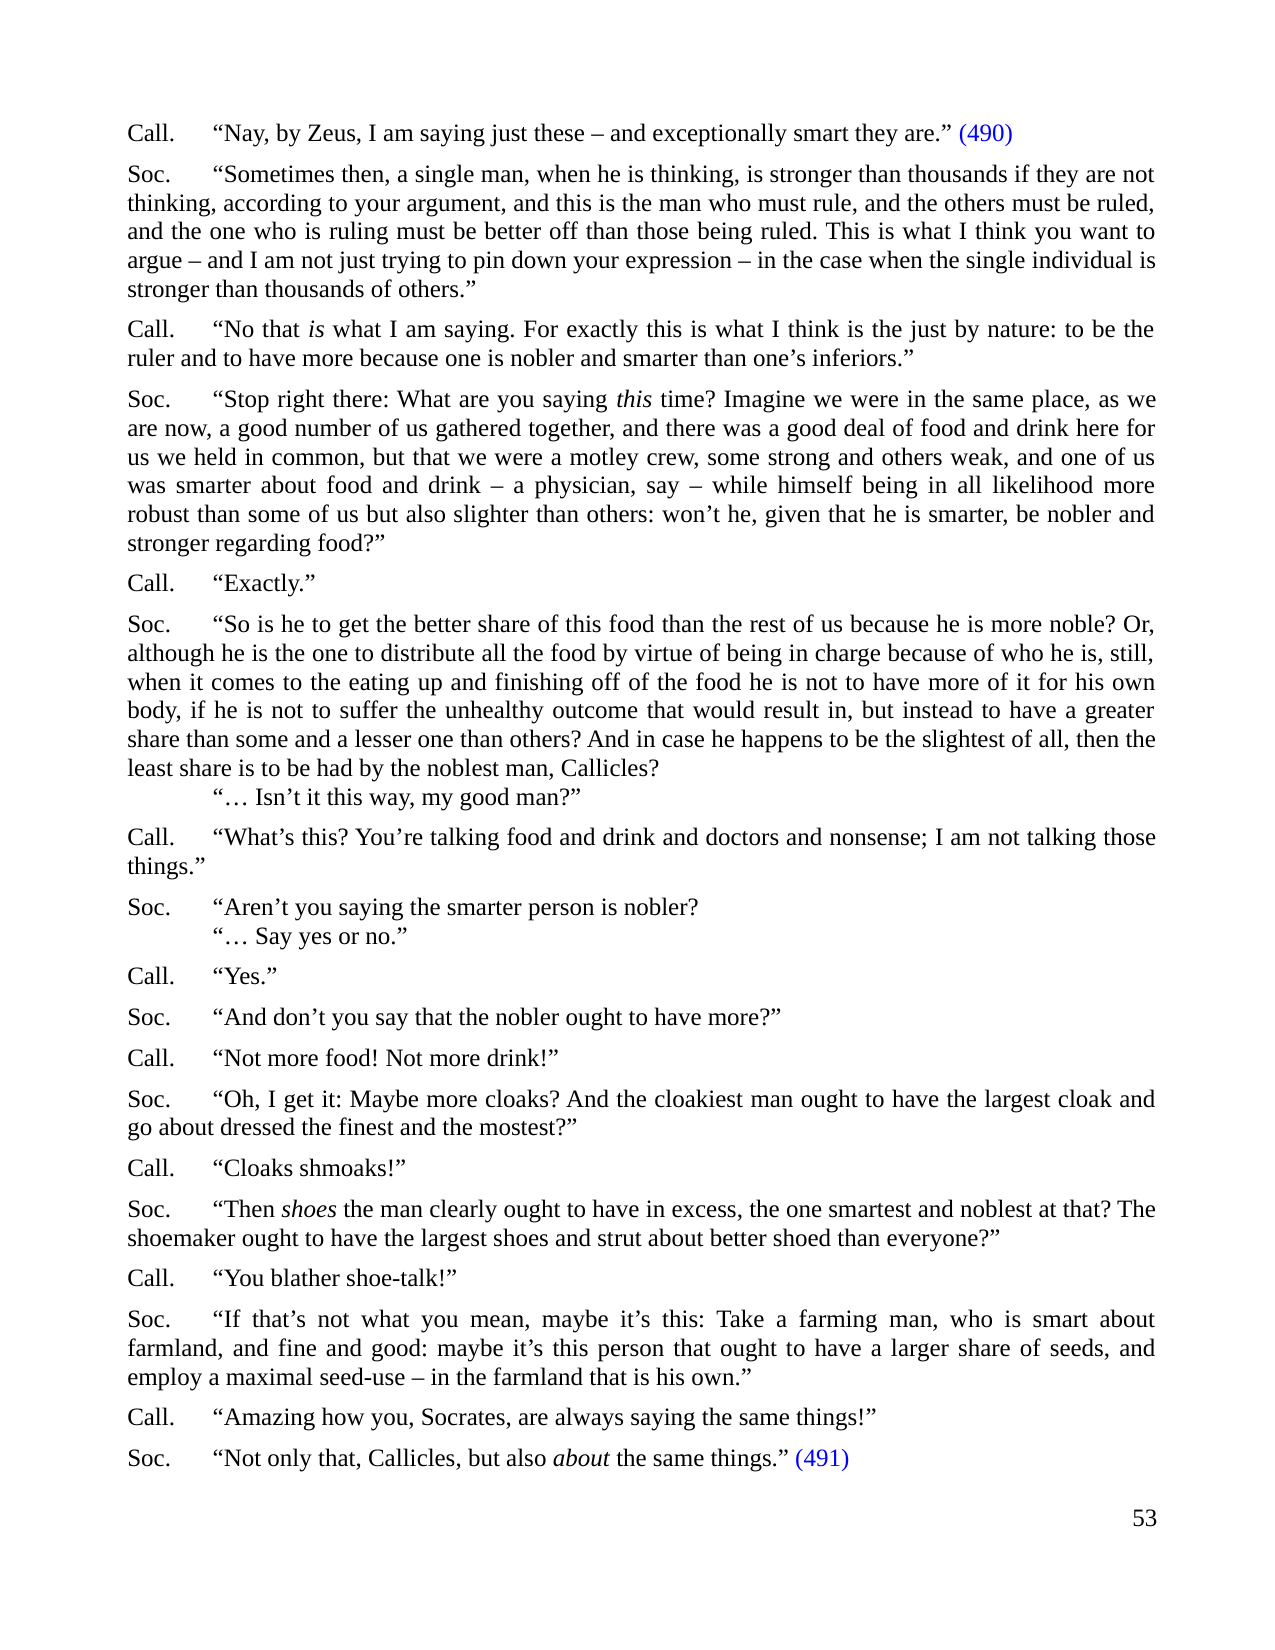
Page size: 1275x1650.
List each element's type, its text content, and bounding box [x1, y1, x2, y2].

text Call. “No that is what I am saying. For exactly this is what I think is the just by nature: to be the ruler and to have more because one is nobler and smarter than one’s inferiors.” [127, 314, 1157, 372]
text Call. “Not more food! Not more drink!” [127, 1043, 1157, 1072]
text Soc. “Aren’t you saying the smarter person is nobler? “… Say yes or no.” [127, 892, 1157, 949]
text Soc. “And don’t you say that the nobler ought to have more?” [127, 1002, 1157, 1031]
text Call. “Exactly.” [127, 568, 1157, 597]
text Soc. “Oh, I get it: Maybe more cloaks? And the cloakiest man ought to have the largest cloak and go about dressed the finest and the mostest?” [127, 1084, 1157, 1141]
text Soc. “If that’s not what you mean, maybe it’s this: Take a farming man, who is smart about farmland, and fine and good: maybe it’s this person that ought to have a larger share of seeds, and employ a maximal seed-use – in the farmland that is his own.” [127, 1304, 1157, 1390]
text Call. “Amazing how you, Socrates, are always saying the same things!” [127, 1402, 1157, 1431]
text Soc. “Not only that, Callicles, but also about the same things.” (491) [127, 1443, 1157, 1472]
text Soc. “Stop right there: What are you saying this time? Imagine we were in the same place, as we are now, a good number of us gathered together, and there was a good deal of food and drink here for us we held in common, but that we were a motley crew, some strong and others weak, and one of us was smarter about food and drink – a physician, say – while himself being in all likelihood more robust than some of us but also slighter than others: won’t he, given that he is smarter, be nobler and stronger regarding food?” [127, 384, 1157, 557]
text Soc. “Sometimes then, a single man, when he is thinking, is stronger than thousands if they are not thinking, according to your argument, and this is the man who must rule, and the others must be ruled, and the one who is ruling must be better off than those being ruled. This is what I think you want to argue – and I am not just trying to pin down your expression – in the case when the single individual is stronger than thousands of others.” [127, 159, 1157, 303]
text Call. “Nay, by Zeus, I am saying just these – and exceptionally smart they are.” (490) [127, 118, 1157, 147]
text Call. “You blather shoe-talk!” [127, 1263, 1157, 1292]
text Call. “What’s this? You’re talking food and drink and doctors and nonsense; I am not talking those things.” [127, 822, 1157, 880]
text Call. “Yes.” [127, 961, 1157, 990]
text Soc. “So is he to get the better share of this food than the rest of us because he is more noble? Or, although he is the one to distribute all the food by virtue of being in charge because of who he is, still, when it comes to the eating up and finishing off of the food he is not to have more of it for his own body, if he is not to suffer the unhealthy outcome that would result in, but instead to have a greater share than some and a lesser one than others? And in case he happens to be the slightest of all, then the least share is to be had by the noblest man, Callicles? “… Isn’t it this way, my good man?” [127, 609, 1157, 811]
text Soc. “Then shoes the man clearly ought to have in excess, the one smartest and noblest at that? The shoemaker ought to have the largest shoes and strut about better shoed than everyone?” [127, 1194, 1157, 1251]
text Call. “Cloaks shmoaks!” [127, 1153, 1157, 1182]
